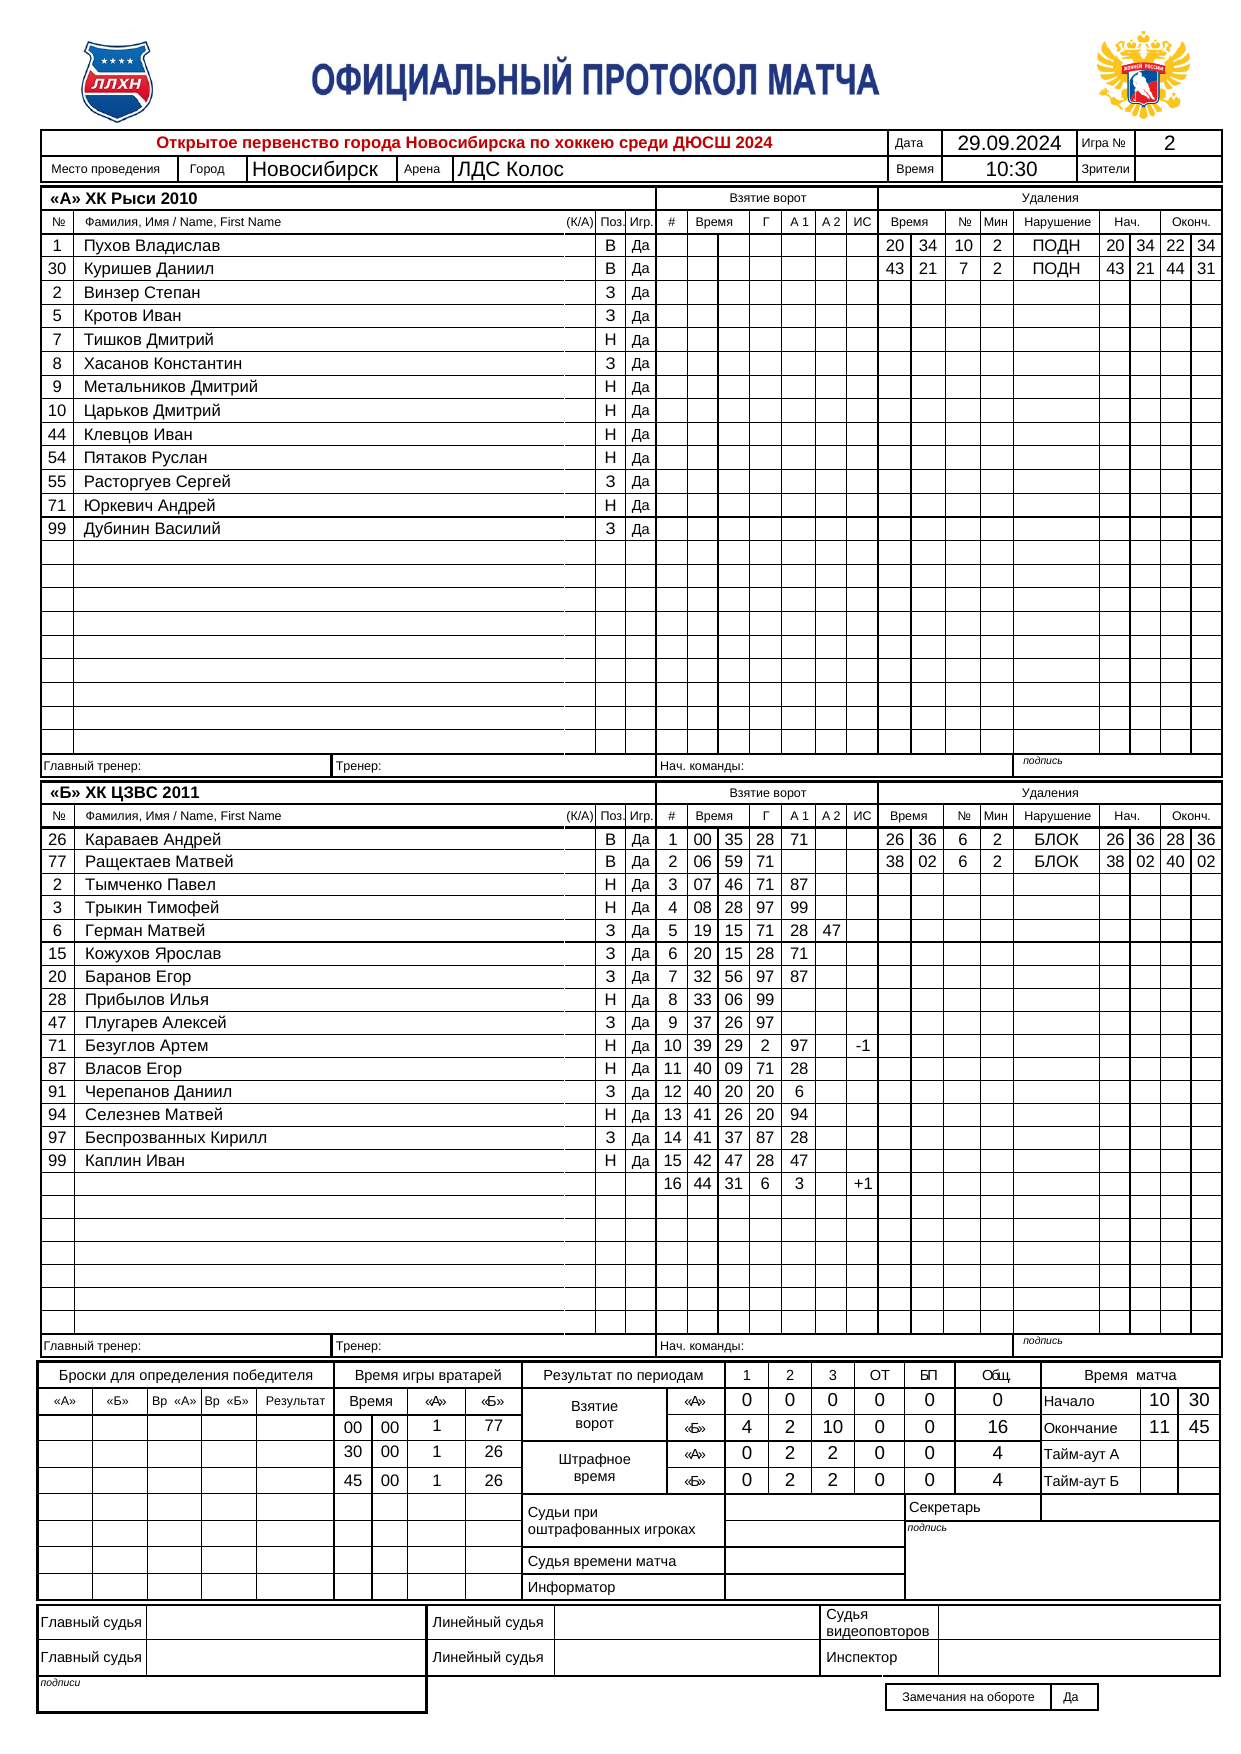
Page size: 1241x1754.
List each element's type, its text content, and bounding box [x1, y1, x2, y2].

table_cell [565, 989, 595, 1011]
table_cell [1161, 989, 1190, 1011]
table_cell [816, 659, 846, 682]
table_cell Да [626, 328, 655, 351]
table_cell [202, 1547, 256, 1573]
table_cell [1131, 1150, 1160, 1172]
table_cell [981, 446, 1013, 469]
table_cell [912, 1311, 943, 1333]
table_cell [1014, 896, 1099, 918]
table_cell Штрафное время [523, 1442, 666, 1493]
table_cell Информатор [523, 1575, 724, 1599]
table_cell [750, 683, 781, 706]
table_cell [596, 1196, 625, 1218]
table_cell [750, 352, 781, 374]
table_cell [688, 1242, 717, 1264]
table_cell [688, 659, 717, 682]
table_cell [565, 1127, 595, 1149]
table_cell 44 [42, 423, 73, 445]
table_cell [148, 1521, 201, 1546]
table_cell Дубинин Василий [74, 518, 564, 540]
table_cell 77 [466, 1416, 521, 1440]
table_cell [147, 1640, 425, 1675]
table_cell 99 [42, 518, 73, 540]
table_cell [981, 683, 1013, 706]
table_cell [750, 1219, 781, 1241]
table_cell [565, 1081, 595, 1103]
table_cell [981, 328, 1013, 351]
table_cell [626, 565, 655, 587]
table_cell [1161, 1265, 1190, 1287]
table_cell [565, 446, 595, 469]
table_cell Да [626, 966, 655, 987]
table_cell [981, 707, 1013, 729]
table_cell 15 [657, 1150, 687, 1172]
table_cell [148, 1547, 201, 1573]
table_cell [719, 588, 749, 611]
table_cell Пятаков Руслан [74, 446, 564, 469]
table_cell [816, 588, 846, 611]
table_cell [408, 1574, 465, 1599]
table_cell [750, 588, 781, 611]
table_cell [373, 1574, 407, 1599]
table_cell [816, 1219, 846, 1241]
table_cell [1131, 1058, 1160, 1079]
table_cell [1161, 494, 1190, 516]
table_cell [373, 1521, 407, 1546]
table_cell [1192, 1173, 1221, 1195]
table_cell [1192, 305, 1221, 327]
table_cell 1 [408, 1441, 465, 1467]
table_cell [74, 707, 564, 729]
table_cell 28 [42, 989, 74, 1011]
table_cell [1014, 943, 1099, 964]
table_cell Время [889, 157, 941, 181]
table_cell Мин [981, 805, 1013, 826]
table_cell [74, 588, 564, 611]
table_cell [1014, 376, 1099, 398]
table_cell [257, 1521, 333, 1546]
table_cell [657, 707, 687, 729]
table_cell Н [596, 1150, 625, 1172]
table_cell [912, 565, 945, 587]
table_cell [565, 565, 595, 587]
table_cell Трыкин Тимофей [75, 896, 564, 918]
table_cell [816, 235, 846, 256]
table_cell [1161, 281, 1190, 303]
table_cell [688, 1265, 717, 1287]
table_cell 09 [719, 1058, 749, 1079]
table_cell [879, 423, 910, 445]
table_cell [42, 1311, 74, 1333]
table_cell Нарушение [1014, 805, 1099, 826]
table_cell [750, 423, 781, 445]
table_cell [1100, 636, 1129, 658]
table_header Время игры вратарей [335, 1363, 521, 1387]
table_cell [847, 446, 877, 469]
table_cell Беспрозванных Кирилл [75, 1127, 564, 1149]
table_cell 00 [373, 1468, 407, 1493]
table_cell Поз. [596, 211, 625, 233]
table_cell [688, 376, 717, 398]
table_cell [1192, 541, 1221, 564]
table_cell [912, 446, 945, 469]
table_cell [847, 588, 877, 611]
table_cell [39, 1468, 92, 1493]
table_cell [1161, 1127, 1190, 1149]
table_cell [912, 896, 943, 918]
table_cell [879, 588, 910, 611]
table_cell [847, 636, 877, 658]
table_cell 54 [42, 446, 73, 469]
table_cell [944, 1081, 980, 1103]
table_cell З [596, 1081, 625, 1103]
table_cell [847, 1150, 877, 1172]
table_cell [42, 730, 73, 753]
table_cell [1161, 896, 1190, 918]
table_cell [782, 328, 815, 351]
table_cell 7 [42, 328, 73, 351]
table_cell [1192, 1058, 1221, 1079]
table_cell [1161, 1035, 1190, 1057]
table_cell [565, 494, 595, 516]
table_cell [657, 257, 687, 280]
table_cell Да [626, 1104, 655, 1126]
table_cell [42, 1265, 74, 1287]
table_cell Клевцов Иван [74, 423, 564, 445]
table_cell [657, 281, 687, 303]
table_cell [750, 376, 781, 398]
table_cell [39, 1441, 92, 1467]
table_cell [946, 588, 980, 611]
table_cell Да [626, 257, 655, 280]
table_cell (К/А) [565, 805, 595, 826]
table_cell [565, 612, 595, 634]
table_cell [688, 257, 717, 280]
table_cell [981, 1196, 1013, 1218]
table_cell [1192, 896, 1221, 918]
table_cell [1014, 966, 1099, 987]
table_cell Царьков Дмитрий [74, 399, 564, 422]
table_cell [257, 1574, 333, 1599]
table_cell [657, 328, 687, 351]
table_cell [373, 1547, 407, 1573]
table_cell 21 [1131, 257, 1160, 280]
table_cell 08 [688, 896, 717, 918]
table_cell [1131, 1196, 1160, 1218]
table_cell [847, 1127, 877, 1149]
table_cell БЛОК [1014, 850, 1099, 872]
table_cell 20 [750, 1081, 781, 1103]
table_cell Да [626, 518, 655, 540]
table_cell [879, 328, 910, 351]
table_cell [816, 518, 846, 540]
table_cell [750, 541, 781, 564]
table_cell [626, 1196, 655, 1218]
table_cell Вр «А» [148, 1389, 201, 1413]
table_cell [981, 896, 1013, 918]
table_cell Да [626, 1012, 655, 1033]
table_cell [74, 730, 564, 753]
table_cell Судьи при оштрафованных игроках [523, 1495, 724, 1546]
table_cell [939, 1606, 1219, 1639]
table_cell В [596, 850, 625, 872]
table_cell [657, 730, 687, 753]
table_cell [42, 1242, 74, 1264]
table_cell [879, 1311, 910, 1333]
table_cell 41 [688, 1127, 717, 1149]
table_cell [816, 494, 846, 516]
table_cell [657, 399, 687, 422]
table_cell Н [596, 896, 625, 918]
table_cell [1131, 943, 1160, 964]
table_cell [1192, 659, 1221, 682]
table_cell [981, 966, 1013, 987]
table_cell [912, 588, 945, 611]
table_cell [847, 1288, 877, 1310]
table_cell [1014, 588, 1099, 611]
table_cell [912, 612, 945, 634]
table_cell [1014, 470, 1099, 493]
table_cell 26 [1100, 829, 1129, 849]
table_cell 15 [719, 943, 749, 964]
table_cell [944, 1127, 980, 1149]
table_cell [1100, 920, 1129, 941]
table_cell [981, 943, 1013, 964]
table_cell [879, 1265, 910, 1287]
table_cell [1014, 659, 1099, 682]
table_cell Н [596, 446, 625, 469]
table_cell Кротов Иван [74, 305, 564, 327]
table_cell [1014, 1265, 1099, 1287]
table_cell Безуглов Артем [75, 1035, 564, 1057]
table_cell 36 [1131, 829, 1160, 849]
table_cell [912, 1219, 943, 1241]
table_cell подпись [1014, 1335, 1221, 1356]
table_cell 22 [1161, 235, 1190, 256]
table_cell [1192, 588, 1221, 611]
table_cell [912, 1288, 943, 1310]
table_cell [147, 1606, 425, 1639]
table_cell Нач. [1100, 805, 1160, 826]
table_cell [565, 281, 595, 303]
table_cell 8 [42, 352, 73, 374]
table_cell [750, 518, 781, 540]
table_cell [719, 235, 749, 256]
table_cell [782, 636, 815, 658]
table_cell [719, 376, 749, 398]
table_cell 16 [657, 1173, 687, 1195]
table_cell [719, 730, 749, 753]
table_cell [148, 1441, 201, 1467]
table_cell 0 [905, 1415, 954, 1440]
table_cell [1192, 707, 1221, 729]
table_cell [1192, 1081, 1221, 1103]
table_cell Н [596, 399, 625, 422]
table_cell [946, 565, 980, 587]
table_cell [816, 943, 846, 964]
table_cell 44 [688, 1173, 717, 1195]
table_cell [847, 707, 877, 729]
table_cell [912, 1058, 943, 1079]
table_cell [879, 1035, 910, 1057]
table_cell [782, 659, 815, 682]
table_cell [944, 1265, 980, 1287]
table_cell [816, 1242, 846, 1264]
table_cell [688, 707, 717, 729]
table_cell [148, 1416, 201, 1440]
table_cell [1192, 1196, 1221, 1218]
table_cell 94 [782, 1104, 815, 1126]
table_header Удаления [879, 783, 1221, 803]
table_cell [750, 446, 781, 469]
table_cell [596, 1219, 625, 1241]
table_cell 30 [1179, 1389, 1219, 1413]
table_cell [912, 920, 943, 941]
table_cell [879, 943, 910, 964]
table_cell [1100, 446, 1129, 469]
table_cell [944, 1150, 980, 1172]
table_cell [912, 874, 943, 895]
table_cell Н [596, 1035, 625, 1057]
table_cell [816, 446, 846, 469]
table_cell [912, 328, 945, 351]
table_cell А 1 [782, 211, 815, 233]
table_cell З [596, 352, 625, 374]
table_cell [555, 1606, 819, 1639]
table_cell 97 [42, 1127, 74, 1149]
table_cell 11 [657, 1058, 687, 1079]
table_cell [1100, 352, 1129, 374]
table_cell [782, 423, 815, 445]
table_cell ПОДН [1014, 257, 1099, 280]
table_cell [626, 683, 655, 706]
table_cell Власов Егор [75, 1058, 564, 1079]
table_cell [42, 636, 73, 658]
table_cell 06 [719, 989, 749, 1011]
table_cell [565, 1196, 595, 1218]
table_cell 14 [657, 1127, 687, 1149]
table_cell [657, 636, 687, 658]
table_cell 44 [1161, 257, 1190, 280]
table_cell В [596, 829, 625, 849]
table_cell [688, 1311, 717, 1333]
table_cell Начало [1042, 1389, 1140, 1413]
table_cell [42, 612, 73, 634]
table_cell [1141, 1441, 1177, 1467]
table_cell [944, 920, 980, 941]
table_cell [1192, 1311, 1221, 1333]
table_cell [1131, 1265, 1160, 1287]
table_cell 71 [750, 920, 781, 941]
table_cell [408, 1547, 465, 1573]
table_cell [912, 494, 945, 516]
table_cell 28 [750, 829, 781, 849]
table_cell [1014, 1173, 1099, 1195]
table_cell 39 [688, 1035, 717, 1057]
table_cell [816, 1265, 846, 1287]
table_cell [688, 494, 717, 516]
table_cell [944, 1058, 980, 1079]
table_cell [1014, 1058, 1099, 1079]
table_cell 34 [1192, 235, 1221, 256]
table_cell 3 [657, 874, 687, 895]
table_cell [657, 518, 687, 540]
table_cell [847, 612, 877, 634]
table_cell [1192, 1242, 1221, 1264]
table_cell [816, 257, 846, 280]
table_cell [565, 1265, 595, 1287]
table_cell [1192, 470, 1221, 493]
table_cell 71 [750, 874, 781, 895]
table_cell Да [626, 989, 655, 1011]
table_cell [565, 730, 595, 753]
table_cell З [596, 920, 625, 941]
table_cell [657, 1311, 687, 1333]
table_cell [93, 1468, 147, 1493]
table_cell [1014, 541, 1099, 564]
table_cell Судья видеоповторов [821, 1606, 938, 1639]
table_cell З [596, 470, 625, 493]
table_cell Да [626, 850, 655, 872]
table_cell [912, 352, 945, 374]
table_cell [816, 541, 846, 564]
table_cell [1014, 1035, 1099, 1057]
table_cell [657, 612, 687, 634]
table_cell [74, 612, 564, 634]
table_cell [74, 636, 564, 658]
table_cell [912, 1150, 943, 1172]
table_cell Да [626, 352, 655, 374]
table_cell [626, 1288, 655, 1310]
table_cell [782, 1012, 815, 1033]
table_cell [1014, 989, 1099, 1011]
table_cell [1161, 446, 1190, 469]
table_cell [565, 1150, 595, 1172]
table_cell [816, 1196, 846, 1218]
table_cell [1192, 518, 1221, 540]
table_cell [1161, 376, 1190, 398]
table_cell [657, 1196, 687, 1218]
table_cell Тайм-аут Б [1042, 1468, 1140, 1493]
table_cell [1192, 565, 1221, 587]
table_cell [1161, 730, 1190, 753]
table_cell [1179, 1441, 1219, 1467]
table_cell Хасанов Константин [74, 352, 564, 374]
table_cell [335, 1494, 371, 1520]
table_cell [1131, 588, 1160, 611]
table_cell Н [596, 989, 625, 1011]
table_cell [93, 1494, 147, 1520]
table_cell 11 [1141, 1415, 1177, 1440]
table_cell -1 [847, 1035, 877, 1057]
table_cell [944, 1219, 980, 1241]
table_cell [657, 305, 687, 327]
table_cell Н [596, 1104, 625, 1126]
table_cell [1136, 157, 1221, 181]
table_cell [1161, 1012, 1190, 1033]
table_cell [1100, 1081, 1129, 1103]
table_cell [1131, 874, 1160, 895]
table_cell [981, 281, 1013, 303]
table_cell [42, 707, 73, 729]
table_cell [981, 518, 1013, 540]
table_cell [944, 943, 980, 964]
table_cell [1161, 328, 1190, 351]
table_cell [565, 1012, 595, 1033]
table_cell [1014, 1081, 1099, 1103]
table_cell [1100, 1127, 1129, 1149]
table_cell [335, 1521, 371, 1546]
table_cell 6 [657, 943, 687, 964]
table_cell [719, 257, 749, 280]
table_cell Результат [257, 1389, 333, 1413]
table_cell 35 [719, 829, 749, 849]
table_cell [719, 446, 749, 469]
table_cell [946, 612, 980, 634]
table_cell [981, 1012, 1013, 1033]
table_cell [1100, 423, 1129, 445]
table_cell Да [626, 235, 655, 256]
table_cell 31 [719, 1173, 749, 1195]
table_cell 20 [1100, 235, 1129, 256]
table_cell [42, 1173, 74, 1195]
table_cell [565, 850, 595, 872]
table_cell Тишков Дмитрий [74, 328, 564, 351]
table_cell [946, 376, 980, 398]
table_cell [42, 565, 73, 587]
table_cell [782, 1311, 815, 1333]
table_cell [1014, 920, 1099, 941]
table_cell ЛДС Колос [454, 157, 887, 181]
table_cell (К/А) [565, 211, 595, 233]
table_cell [1161, 518, 1190, 540]
table_cell [879, 470, 910, 493]
table_cell [883, 1677, 1220, 1681]
table_cell подпись [906, 1522, 1219, 1599]
table_cell [750, 470, 781, 493]
table_cell [750, 257, 781, 280]
table_cell 10 [42, 399, 73, 422]
table_cell 7 [657, 966, 687, 987]
table_cell [847, 966, 877, 987]
table_cell «А» [668, 1389, 724, 1413]
table_cell [719, 352, 749, 374]
table_cell [912, 423, 945, 445]
table_cell [750, 730, 781, 753]
table_cell [688, 683, 717, 706]
table_cell [946, 305, 980, 327]
table_cell [782, 470, 815, 493]
table_cell 0 [726, 1442, 768, 1467]
table_cell [1100, 494, 1129, 516]
table_cell [202, 1441, 256, 1467]
table_cell [1100, 399, 1129, 422]
table_cell 26 [719, 1012, 749, 1033]
table_cell [1014, 1196, 1099, 1218]
table_cell 07 [688, 874, 717, 895]
table_cell Линейный судья [428, 1640, 554, 1675]
table_cell 15 [719, 920, 749, 941]
table_cell [1192, 281, 1221, 303]
table_cell 3 [782, 1173, 815, 1195]
table_cell [1192, 683, 1221, 706]
table_header «Б» ХК ЦЗВС 2011 [42, 783, 655, 803]
table_cell 97 [750, 966, 781, 987]
table_cell № [944, 805, 980, 826]
table_cell [879, 1173, 910, 1195]
table_cell [879, 1058, 910, 1079]
table_cell 30 [335, 1441, 371, 1467]
table_cell 06 [688, 850, 717, 872]
table_cell 0 [956, 1389, 1040, 1413]
table_cell [847, 920, 877, 941]
table_cell [719, 328, 749, 351]
table_cell [946, 707, 980, 729]
table_cell 0 [726, 1468, 768, 1493]
table_cell [719, 470, 749, 493]
table_cell [981, 1288, 1013, 1310]
table_cell 10 [1141, 1389, 1177, 1413]
table_cell Нач. [1100, 211, 1160, 233]
table_cell 02 [1131, 850, 1160, 872]
table_cell [1100, 281, 1129, 303]
table_cell [74, 683, 564, 706]
table_cell 00 [373, 1441, 407, 1467]
table_cell [782, 281, 815, 303]
table_cell [1014, 352, 1099, 374]
table_cell [565, 470, 595, 493]
table_cell [1131, 446, 1160, 469]
table_cell [1161, 874, 1190, 895]
table_cell [726, 1521, 904, 1546]
table_cell 0 [905, 1468, 954, 1493]
table_cell [688, 730, 717, 753]
table_cell 46 [719, 874, 749, 895]
table_cell [657, 494, 687, 516]
table_header Игра № [1078, 131, 1134, 155]
table_cell Н [596, 1058, 625, 1079]
table_cell [1131, 966, 1160, 987]
table_cell [847, 730, 877, 753]
table_cell [257, 1441, 333, 1467]
table_cell [565, 1311, 595, 1333]
table_cell [626, 588, 655, 611]
table_cell 16 [956, 1415, 1040, 1440]
table_cell [946, 470, 980, 493]
table_cell [944, 1242, 980, 1264]
table_cell [981, 1035, 1013, 1057]
table_cell [1100, 874, 1129, 895]
table_cell 26 [719, 1104, 749, 1126]
table_cell Караваев Андрей [75, 829, 564, 849]
table_cell [912, 707, 945, 729]
table_cell [657, 1288, 687, 1310]
table_cell 02 [912, 850, 943, 872]
table_cell [1100, 1242, 1129, 1264]
table_cell [847, 281, 877, 303]
table_cell [74, 659, 564, 682]
table_cell «А» [668, 1442, 724, 1467]
table_cell А 2 [816, 211, 846, 233]
table_cell [946, 494, 980, 516]
table_cell [782, 1265, 815, 1287]
table_cell # [657, 211, 687, 233]
table_cell Фамилия, Имя / Name, First Name [74, 211, 565, 233]
table_cell [879, 612, 910, 634]
table_cell [626, 730, 655, 753]
table_cell [688, 636, 717, 658]
table_cell [1161, 1081, 1190, 1103]
table_cell [257, 1494, 333, 1520]
table_cell [1161, 943, 1190, 964]
table_cell [555, 1640, 819, 1675]
table_cell [1161, 470, 1190, 493]
table_cell [1100, 707, 1129, 729]
table_cell [946, 541, 980, 564]
table_cell [1014, 565, 1099, 587]
table_cell [879, 896, 910, 918]
table_cell 45 [1179, 1415, 1219, 1440]
table_cell [148, 1494, 201, 1520]
table_cell [1192, 328, 1221, 351]
table_cell «Б» [93, 1389, 147, 1413]
table_cell [879, 683, 910, 706]
table_cell [93, 1574, 147, 1599]
table_cell [565, 518, 595, 540]
table_cell 2 [981, 235, 1013, 256]
table_cell 10 [946, 235, 980, 256]
table_cell [946, 659, 980, 682]
table_cell [565, 1173, 595, 1195]
table_cell [1192, 1219, 1221, 1241]
table_cell [202, 1494, 256, 1520]
table_cell [782, 518, 815, 540]
table_cell 71 [750, 850, 781, 872]
table_cell [944, 989, 980, 1011]
table_cell [1100, 1173, 1129, 1195]
table_cell [202, 1468, 256, 1493]
table_cell [565, 305, 595, 327]
table_cell [565, 683, 595, 706]
table_cell [1131, 989, 1160, 1011]
table_cell Поз. [596, 805, 625, 826]
table_header 1 [726, 1363, 768, 1387]
table_header Взятие ворот [657, 188, 877, 209]
table_cell [981, 1219, 1013, 1241]
table_cell 00 [335, 1416, 371, 1440]
table_cell Взятие ворот [523, 1389, 666, 1440]
table_cell Да [626, 920, 655, 941]
table_cell [782, 565, 815, 587]
table_cell Куришев Даниил [74, 257, 564, 280]
table_cell [719, 494, 749, 516]
table_cell [1014, 612, 1099, 634]
table_cell Расторгуев Сергей [74, 470, 564, 493]
table_cell Каплин Иван [75, 1150, 564, 1172]
table_cell «А» [39, 1389, 92, 1413]
table_cell [1192, 352, 1221, 374]
table_cell 28 [750, 943, 781, 964]
table_cell [719, 565, 749, 587]
table_cell [408, 1494, 465, 1520]
table_cell [981, 494, 1013, 516]
table_cell [1100, 943, 1129, 964]
table_cell [688, 541, 717, 564]
table_cell [981, 612, 1013, 634]
table_cell [847, 235, 877, 256]
table_cell 38 [879, 850, 910, 872]
table_cell Нарушение [1014, 211, 1099, 233]
table_cell [626, 1311, 655, 1333]
table_cell [782, 1288, 815, 1310]
table_cell [912, 1012, 943, 1033]
table_cell [847, 1058, 877, 1079]
table_cell [1014, 683, 1099, 706]
table_cell 26 [879, 829, 910, 849]
table_cell [944, 966, 980, 987]
table_cell [335, 1574, 371, 1599]
table_cell 47 [782, 1150, 815, 1172]
table_cell [912, 1265, 943, 1287]
table_header Общ. [956, 1363, 1040, 1387]
table_cell 6 [944, 850, 980, 872]
table_cell [750, 1311, 781, 1333]
table_cell [688, 352, 717, 374]
table_cell [1100, 328, 1129, 351]
table_cell [847, 328, 877, 351]
table_cell [596, 1288, 625, 1310]
table_cell [657, 352, 687, 374]
table_cell [565, 423, 595, 445]
table_header Открытое первенство города Новосибирска по хоккею среди ДЮСШ 2024 [42, 131, 887, 155]
table_cell [1161, 683, 1190, 706]
table_cell 1 [408, 1416, 465, 1440]
table_cell [847, 989, 877, 1011]
table_cell [626, 612, 655, 634]
table_cell Да [626, 423, 655, 445]
table_cell [1131, 1242, 1160, 1264]
table_cell 0 [855, 1442, 904, 1467]
table_cell Да [626, 281, 655, 303]
table_cell 00 [688, 829, 717, 849]
table_cell [202, 1574, 256, 1599]
table_cell [596, 659, 625, 682]
table_cell Ращектаев Матвей [75, 850, 564, 872]
table_cell [75, 1311, 564, 1333]
table_cell [335, 1547, 371, 1573]
table_cell [981, 470, 1013, 493]
table_cell 36 [1192, 829, 1221, 849]
table_header Дата [889, 131, 941, 155]
table_cell [879, 1150, 910, 1172]
table_cell [202, 1521, 256, 1546]
table_cell [626, 659, 655, 682]
table_cell [912, 730, 945, 753]
table_cell [42, 659, 73, 682]
table_cell [912, 376, 945, 398]
table_cell [879, 352, 910, 374]
table_cell [565, 588, 595, 611]
table_cell 0 [769, 1389, 811, 1413]
table_cell [816, 636, 846, 658]
table_cell [596, 565, 625, 587]
table_cell 71 [42, 1035, 74, 1057]
table_cell [879, 376, 910, 398]
table_cell Да [626, 943, 655, 964]
table_cell А 2 [816, 805, 846, 826]
table_cell [75, 1242, 564, 1264]
table_cell Главный тренер: [42, 1335, 330, 1356]
table_cell Г [750, 805, 781, 826]
table_cell [1100, 1265, 1129, 1287]
table_cell Вр «Б» [202, 1389, 256, 1413]
table_cell [847, 874, 877, 895]
table_cell [1131, 1035, 1160, 1057]
table_header Броски для определения победителя [39, 1363, 333, 1387]
table_cell [42, 1288, 74, 1310]
table_cell [719, 1242, 749, 1264]
table_cell [1100, 541, 1129, 564]
table_header Удаления [879, 188, 1221, 209]
table_cell 40 [688, 1058, 717, 1079]
table_cell [688, 1288, 717, 1310]
table_cell [688, 423, 717, 445]
table_cell [565, 328, 595, 351]
table_cell [688, 565, 717, 587]
table_cell [719, 707, 749, 729]
table_cell Да [626, 494, 655, 516]
table_cell [1014, 494, 1099, 516]
table_cell [657, 1242, 687, 1264]
table_cell [750, 565, 781, 587]
table_cell [1192, 920, 1221, 941]
table_cell Да [626, 399, 655, 422]
table_cell [1100, 612, 1129, 634]
table_cell # [657, 805, 687, 826]
table_cell Кожухов Ярослав [75, 943, 564, 964]
table_cell [1100, 518, 1129, 540]
table_cell ПОДН [1014, 235, 1099, 256]
table_cell подписи [39, 1677, 425, 1711]
table_cell Да [626, 305, 655, 327]
table_cell [912, 943, 943, 964]
table_cell [946, 352, 980, 374]
table_cell [944, 1173, 980, 1195]
table_cell 40 [1161, 850, 1190, 872]
table_cell [596, 1242, 625, 1264]
table_cell [847, 423, 877, 445]
table_cell [782, 989, 815, 1011]
table_cell 26 [42, 829, 74, 849]
table_header 3 [812, 1363, 854, 1387]
table_cell [719, 541, 749, 564]
table_cell [750, 659, 781, 682]
table_cell [565, 1288, 595, 1310]
table_cell [847, 305, 877, 327]
table_cell 8 [657, 989, 687, 1011]
table_cell З [596, 305, 625, 327]
table_cell [912, 1196, 943, 1218]
table_cell 55 [42, 470, 73, 493]
table_cell [1131, 612, 1160, 634]
table_cell [879, 518, 910, 540]
table_cell [879, 920, 910, 941]
table_cell [946, 446, 980, 469]
table_cell Селезнев Матвей [75, 1104, 564, 1126]
table_cell «А» [408, 1389, 465, 1413]
table_cell 36 [912, 829, 943, 849]
table_cell [39, 1521, 92, 1546]
table_cell [688, 588, 717, 611]
table_cell 47 [816, 920, 846, 941]
table_cell [1192, 423, 1221, 445]
table_cell [1131, 328, 1160, 351]
table_cell [93, 1547, 147, 1573]
table_cell [1161, 1150, 1190, 1172]
table_cell [626, 707, 655, 729]
table_cell [1131, 659, 1160, 682]
table_cell Окончание [1042, 1415, 1140, 1440]
table_cell Город [179, 157, 246, 181]
table_cell [879, 636, 910, 658]
table_cell [1161, 1104, 1190, 1126]
table_cell [782, 707, 815, 729]
table_cell [816, 1012, 846, 1033]
table_cell [782, 588, 815, 611]
table_cell [750, 494, 781, 516]
table_cell [1131, 470, 1160, 493]
table_cell Н [596, 423, 625, 445]
table_cell [782, 612, 815, 634]
table_cell [879, 989, 910, 1011]
table_cell [1131, 305, 1160, 327]
table_cell [1161, 1242, 1190, 1264]
table_cell [719, 659, 749, 682]
table_cell [726, 1575, 904, 1599]
table_cell [1131, 352, 1160, 374]
table_cell [75, 1196, 564, 1218]
table_cell Н [596, 328, 625, 351]
table_cell [981, 920, 1013, 941]
table_cell 32 [688, 966, 717, 987]
table_cell [466, 1547, 521, 1573]
table_cell [981, 541, 1013, 564]
table_cell [847, 683, 877, 706]
table_cell [981, 1104, 1013, 1126]
table_cell [782, 305, 815, 327]
table_cell [782, 494, 815, 516]
table_cell [879, 1081, 910, 1103]
table_cell [782, 446, 815, 469]
table_cell [912, 1035, 943, 1057]
table_cell [912, 1127, 943, 1149]
table_cell [981, 989, 1013, 1011]
table_cell [1014, 1311, 1099, 1333]
table_cell [1192, 636, 1221, 658]
table_cell [657, 423, 687, 445]
table_cell [657, 470, 687, 493]
table_cell [816, 305, 846, 327]
table_cell [782, 850, 815, 872]
table_cell [912, 399, 945, 422]
table_cell З [596, 281, 625, 303]
table_cell [946, 281, 980, 303]
table_cell [1192, 1012, 1221, 1033]
table_cell [719, 612, 749, 634]
table_cell [719, 1288, 749, 1310]
table_cell [657, 1219, 687, 1241]
table_cell [1014, 1012, 1099, 1033]
table_cell [912, 966, 943, 987]
table_header ОТ [855, 1363, 904, 1387]
table_cell [1192, 494, 1221, 516]
table_cell [912, 659, 945, 682]
table_cell [565, 966, 595, 987]
table_cell 28 [782, 1058, 815, 1079]
table_cell 1 [657, 829, 687, 849]
table_cell 20 [688, 943, 717, 964]
table_cell Да [626, 1150, 655, 1172]
table_cell [981, 1150, 1013, 1172]
table_cell 3 [42, 896, 74, 918]
table_cell Тайм-аут А [1042, 1441, 1140, 1467]
table_cell [688, 281, 717, 303]
table_cell 40 [688, 1081, 717, 1103]
table_cell [688, 1219, 717, 1241]
table_cell [847, 1012, 877, 1033]
table_cell 29 [719, 1035, 749, 1057]
table_cell [1014, 446, 1099, 469]
table_cell [657, 376, 687, 398]
table_header 2 [769, 1363, 811, 1387]
table_cell +1 [847, 1173, 877, 1195]
table_cell 37 [719, 1127, 749, 1149]
table_cell [879, 1288, 910, 1310]
table_cell [1131, 1173, 1160, 1195]
table_cell 6 [944, 829, 980, 849]
table_cell Время [879, 211, 945, 233]
table_cell [816, 730, 846, 753]
table_cell [596, 1311, 625, 1333]
table_cell [1192, 1288, 1221, 1310]
table_cell [1100, 730, 1129, 753]
table_cell Тренер: [333, 755, 655, 776]
table_cell Да [626, 376, 655, 398]
table_cell 6 [750, 1173, 781, 1195]
table_cell [944, 896, 980, 918]
table_cell «Б» [668, 1468, 724, 1493]
table_cell Да [626, 829, 655, 849]
table_cell [944, 1035, 980, 1057]
table_cell [1014, 423, 1099, 445]
table_cell [981, 565, 1013, 587]
table_cell [596, 612, 625, 634]
table_cell [944, 1012, 980, 1033]
table_cell 99 [750, 989, 781, 1011]
table_cell [879, 1127, 910, 1149]
table_cell [1192, 1035, 1221, 1057]
table_cell [879, 494, 910, 516]
table_cell [816, 1288, 846, 1310]
table_cell [565, 1104, 595, 1126]
table_cell 43 [879, 257, 910, 280]
table_cell [847, 376, 877, 398]
table_cell [1161, 1196, 1190, 1218]
table_cell [1131, 281, 1160, 303]
table_cell [657, 565, 687, 587]
table_cell [1014, 636, 1099, 658]
table_cell [1161, 565, 1190, 587]
table_cell [816, 1081, 846, 1103]
table_cell 2 [42, 281, 73, 303]
table_cell Да [626, 1035, 655, 1057]
table_cell 26 [466, 1468, 521, 1493]
table_cell Время [688, 805, 749, 826]
table_cell [782, 352, 815, 374]
table_cell [1192, 399, 1221, 422]
table_cell Г [750, 211, 781, 233]
table_cell 2 [812, 1468, 854, 1493]
table_cell [657, 235, 687, 256]
table_cell [1014, 399, 1099, 422]
table_cell [847, 470, 877, 493]
table_cell 97 [782, 1035, 815, 1057]
table_cell [981, 1058, 1013, 1079]
table_header Результат по периодам [523, 1363, 724, 1387]
table_cell 38 [1100, 850, 1129, 872]
table_cell [565, 1035, 595, 1057]
table_cell [466, 1574, 521, 1599]
table_cell 0 [855, 1389, 904, 1413]
table_cell Да [626, 470, 655, 493]
table_cell [1161, 305, 1190, 327]
table_cell [981, 399, 1013, 422]
table_cell [39, 1416, 92, 1440]
table_cell Игр. [626, 211, 655, 233]
table_cell [847, 1242, 877, 1264]
table_cell 10 [812, 1415, 854, 1440]
table_cell [847, 1104, 877, 1126]
table_cell [912, 305, 945, 327]
table_cell 21 [912, 257, 945, 280]
table_cell [1131, 423, 1160, 445]
table_cell [847, 494, 877, 516]
table_header Да [1052, 1685, 1097, 1709]
table_cell А 1 [782, 805, 815, 826]
table_cell [1131, 1288, 1160, 1310]
table_cell [1014, 1219, 1099, 1241]
table_cell [879, 1219, 910, 1241]
table_cell [726, 1548, 904, 1573]
table_cell [847, 1311, 877, 1333]
table_cell [879, 446, 910, 469]
table_cell 33 [688, 989, 717, 1011]
table_cell 2 [769, 1468, 811, 1493]
table_cell [981, 1127, 1013, 1149]
table_cell [847, 1219, 877, 1241]
table_cell [946, 683, 980, 706]
table_cell [1192, 1104, 1221, 1126]
table_cell [93, 1441, 147, 1467]
table_cell 2 [750, 1035, 781, 1057]
table_cell подпись [1014, 755, 1221, 776]
table_cell [373, 1494, 407, 1520]
table_cell [816, 565, 846, 587]
table_cell [816, 989, 846, 1011]
table_cell [981, 423, 1013, 445]
table_cell [879, 659, 910, 682]
table_cell 71 [750, 1058, 781, 1079]
table_cell «Б» [668, 1415, 724, 1440]
table_cell Оконч. [1161, 805, 1221, 826]
table_cell 10:30 [943, 157, 1076, 181]
table_cell 2 [981, 829, 1013, 849]
table_cell [1131, 541, 1160, 564]
table_cell [42, 683, 73, 706]
table_cell Время [879, 805, 943, 826]
table_cell 34 [1131, 235, 1160, 256]
table_cell [719, 1196, 749, 1218]
table_cell Линейный судья [428, 1606, 554, 1639]
table_cell [750, 235, 781, 256]
table_cell [750, 399, 781, 422]
table_cell Главный судья [39, 1606, 146, 1639]
table_cell [1131, 1012, 1160, 1033]
table_cell [879, 1104, 910, 1126]
table_cell [719, 305, 749, 327]
table_cell [1131, 518, 1160, 540]
table_cell [750, 1288, 781, 1310]
table_cell 2 [981, 850, 1013, 872]
table_cell 2 [42, 874, 74, 895]
table_cell [565, 235, 595, 256]
table_cell [1014, 1127, 1099, 1149]
table_cell [750, 1242, 781, 1264]
table_cell 71 [782, 829, 815, 849]
table_cell [1100, 1196, 1129, 1218]
table_cell [1161, 1058, 1190, 1079]
table_cell [1192, 1150, 1221, 1172]
table_cell [847, 565, 877, 587]
table_cell 87 [782, 966, 815, 987]
table_cell [816, 707, 846, 729]
table_cell 41 [688, 1104, 717, 1126]
table_cell 28 [1161, 829, 1190, 849]
table_cell [912, 281, 945, 303]
table_cell [879, 730, 910, 753]
table_cell [565, 541, 595, 564]
table_cell 20 [42, 966, 74, 987]
table_cell № [42, 805, 74, 826]
table_cell [1014, 1288, 1099, 1310]
table_cell Герман Матвей [75, 920, 564, 941]
table_cell [879, 1242, 910, 1264]
table_cell 97 [750, 896, 781, 918]
table_cell 37 [688, 1012, 717, 1033]
table_cell [565, 920, 595, 941]
table_cell [782, 730, 815, 753]
table_cell [1192, 966, 1221, 987]
table_cell [1014, 1150, 1099, 1172]
table_cell 43 [1100, 257, 1129, 280]
table_cell [912, 989, 943, 1011]
table_cell [847, 1081, 877, 1103]
table_cell 1 [42, 235, 73, 256]
table_cell [847, 541, 877, 564]
table_cell Да [626, 1127, 655, 1149]
table_cell [42, 1219, 74, 1241]
table_cell № [42, 211, 73, 233]
table_cell Да [626, 1081, 655, 1103]
table_header Замечания на обороте [887, 1685, 1050, 1709]
table_cell Да [626, 874, 655, 895]
table_cell [782, 257, 815, 280]
table_cell [93, 1416, 147, 1440]
table_cell [596, 541, 625, 564]
table_cell В [596, 235, 625, 256]
table_cell [1192, 730, 1221, 753]
table_cell [1131, 1081, 1160, 1103]
table_cell [816, 1173, 846, 1195]
table_cell [596, 1265, 625, 1287]
table_cell [847, 943, 877, 964]
table_cell [719, 683, 749, 706]
table_cell [257, 1468, 333, 1493]
table_cell Метальников Дмитрий [74, 376, 564, 398]
table_cell [1131, 707, 1160, 729]
table_cell [816, 423, 846, 445]
table_cell [657, 1265, 687, 1287]
table_cell [1100, 683, 1129, 706]
table_cell 45 [335, 1468, 371, 1493]
table_cell [750, 636, 781, 658]
table_cell [596, 1173, 625, 1195]
table_header Взятие ворот [657, 783, 877, 803]
table_cell [565, 1058, 595, 1079]
table_cell [1100, 588, 1129, 611]
table_cell [596, 707, 625, 729]
table_cell [912, 470, 945, 493]
table_cell [946, 730, 980, 753]
table_cell [1131, 1219, 1160, 1241]
table_cell 28 [750, 1150, 781, 1172]
table_cell [1161, 612, 1190, 634]
table_cell [75, 1173, 564, 1195]
table_cell [879, 281, 910, 303]
table_cell [1100, 1104, 1129, 1126]
table_cell 28 [782, 920, 815, 941]
table_cell Мин [981, 211, 1013, 233]
table_cell [1042, 1495, 1219, 1520]
table_cell [816, 328, 846, 351]
table_cell 0 [855, 1468, 904, 1493]
table_cell Нач. команды: [657, 755, 1012, 776]
table_cell [847, 850, 877, 872]
table_cell З [596, 943, 625, 964]
table_cell [981, 1311, 1013, 1333]
table_cell Игр. [626, 805, 655, 826]
table_cell 71 [782, 943, 815, 964]
table_cell [981, 874, 1013, 895]
table_cell 34 [912, 235, 945, 256]
table_cell [75, 1288, 564, 1310]
table_cell Фамилия, Имя / Name, First Name [75, 805, 565, 826]
table_cell 99 [42, 1150, 74, 1172]
table_cell [816, 1150, 846, 1172]
table_cell [688, 328, 717, 351]
table_cell [202, 1416, 256, 1440]
table_cell [39, 1494, 92, 1520]
table_cell [1099, 1682, 1220, 1711]
table_cell [1161, 1288, 1190, 1310]
table_cell 26 [466, 1441, 521, 1467]
table_cell Главный тренер: [42, 755, 330, 776]
table_cell 20 [879, 235, 910, 256]
table_cell [93, 1521, 147, 1546]
table_cell [1161, 1173, 1190, 1195]
table_cell ИС [847, 211, 877, 233]
table_cell [816, 874, 846, 895]
table_cell [981, 352, 1013, 374]
table_cell Оконч. [1161, 211, 1221, 233]
table_cell [782, 235, 815, 256]
table_cell 30 [42, 257, 73, 280]
table_cell [1100, 659, 1129, 682]
table_cell 7 [946, 257, 980, 280]
table_cell 59 [719, 850, 749, 872]
table_cell [1161, 966, 1190, 987]
table_cell Да [626, 1058, 655, 1079]
table_cell 0 [905, 1389, 954, 1413]
table_cell [1192, 1265, 1221, 1287]
table_cell [912, 541, 945, 564]
table_cell [565, 399, 595, 422]
table_cell 47 [719, 1150, 749, 1172]
table_cell [782, 399, 815, 422]
table_cell Секретарь [906, 1495, 1040, 1520]
picture [5, 28, 1197, 129]
table_cell [1100, 1058, 1129, 1079]
table_cell [42, 588, 73, 611]
table_cell Инспектор [821, 1640, 938, 1675]
table_cell [148, 1574, 201, 1599]
table_cell [816, 1104, 846, 1126]
table_cell [816, 1058, 846, 1079]
table_cell [626, 636, 655, 658]
table_cell [944, 1196, 980, 1218]
table_cell 20 [719, 1081, 749, 1103]
table_cell [1014, 305, 1099, 327]
table_cell [1014, 328, 1099, 351]
table_cell [981, 636, 1013, 658]
table_cell [1161, 636, 1190, 658]
table_cell 6 [782, 1081, 815, 1103]
table_cell Винзер Степан [74, 281, 564, 303]
table_cell [879, 399, 910, 422]
table_cell [626, 541, 655, 564]
table_cell [626, 1265, 655, 1287]
table_cell [981, 1242, 1013, 1264]
table_cell [1014, 730, 1099, 753]
table_cell [782, 1196, 815, 1218]
table_cell Тренер: [333, 1335, 655, 1356]
table_cell [816, 470, 846, 493]
table_cell [1192, 1127, 1221, 1149]
table_cell 97 [750, 1012, 781, 1033]
table_cell [1131, 730, 1160, 753]
table_cell [1161, 541, 1190, 564]
table_cell БЛОК [1014, 829, 1099, 849]
table_cell [657, 683, 687, 706]
table_cell [565, 874, 595, 895]
table_cell [466, 1521, 521, 1546]
table_cell [879, 305, 910, 327]
table_cell 4 [956, 1468, 1040, 1493]
table_cell [1161, 352, 1190, 374]
table_cell Зрители [1078, 157, 1134, 181]
table_cell [1131, 896, 1160, 918]
table_cell [596, 636, 625, 658]
table_cell [1100, 305, 1129, 327]
table_cell З [596, 1012, 625, 1033]
table_cell Главный судья [39, 1640, 146, 1675]
table_cell Н [596, 874, 625, 895]
table_cell [1014, 874, 1099, 895]
table_cell 31 [1192, 257, 1221, 280]
table_cell [816, 1127, 846, 1149]
table_cell [1161, 1311, 1190, 1333]
table_cell [816, 683, 846, 706]
table_cell [946, 423, 980, 445]
table_cell 9 [657, 1012, 687, 1033]
table_cell [74, 541, 564, 564]
table_cell 2 [769, 1442, 811, 1467]
table_cell Юркевич Андрей [74, 494, 564, 516]
table_cell Новосибирск [248, 157, 396, 181]
table_cell [1192, 376, 1221, 398]
table_cell [879, 1196, 910, 1218]
table_cell [726, 1495, 904, 1520]
table_cell [912, 1104, 943, 1126]
table_cell [782, 376, 815, 398]
table_cell [1131, 636, 1160, 658]
table_cell [981, 1173, 1013, 1195]
table_cell [626, 1173, 655, 1195]
table_cell [816, 896, 846, 918]
table_cell [719, 281, 749, 303]
table_cell [688, 446, 717, 469]
table_cell [1131, 920, 1160, 941]
table_cell [257, 1547, 333, 1573]
table_cell [1192, 612, 1221, 634]
table_cell 0 [812, 1389, 854, 1413]
table_cell [912, 518, 945, 540]
table_cell [565, 257, 595, 280]
table_header Время матча [1042, 1363, 1219, 1387]
table_cell [944, 1288, 980, 1310]
table_cell [688, 518, 717, 540]
table_cell Нач. команды: [657, 1335, 1012, 1356]
table_cell [565, 896, 595, 918]
table_cell 28 [782, 1127, 815, 1149]
table_cell [847, 1265, 877, 1287]
table_cell [1100, 376, 1129, 398]
table_cell [428, 1677, 882, 1711]
table_cell [719, 1311, 749, 1333]
table_cell Да [626, 896, 655, 918]
table_cell [944, 874, 980, 895]
table_cell 77 [42, 850, 74, 872]
table_cell [565, 1242, 595, 1264]
table_cell [847, 1196, 877, 1218]
table_cell [565, 943, 595, 964]
table_cell [657, 446, 687, 469]
table_cell Время [335, 1389, 407, 1413]
table_cell 4 [657, 896, 687, 918]
table_cell [944, 1311, 980, 1333]
table_cell [1014, 1104, 1099, 1126]
table_cell [816, 281, 846, 303]
table_cell [688, 235, 717, 256]
table_cell [1161, 707, 1190, 729]
table_cell [1131, 683, 1160, 706]
table_cell [946, 328, 980, 351]
table_cell 4 [726, 1415, 768, 1440]
table_cell Черепанов Даниил [75, 1081, 564, 1103]
table_cell 87 [750, 1127, 781, 1149]
table_cell [981, 376, 1013, 398]
table_cell [148, 1468, 201, 1493]
table_cell [782, 541, 815, 564]
table_cell 1 [408, 1468, 465, 1493]
table_cell [74, 565, 564, 587]
table_cell Время [688, 211, 749, 233]
table_cell 2 [812, 1442, 854, 1467]
table_cell 42 [688, 1150, 717, 1172]
table_cell [1161, 1219, 1190, 1241]
table_cell [75, 1219, 564, 1241]
table_cell [816, 1311, 846, 1333]
table_cell [847, 829, 877, 849]
table_cell [912, 636, 945, 658]
table_cell [408, 1521, 465, 1546]
table_cell [1192, 943, 1221, 964]
table_cell 47 [42, 1012, 74, 1033]
table_cell Пухов Владислав [74, 235, 564, 256]
table_cell [1131, 1104, 1160, 1126]
table_cell [565, 829, 595, 849]
table_cell [42, 541, 73, 564]
table_cell 99 [782, 896, 815, 918]
table_cell [750, 1196, 781, 1218]
table_cell [816, 829, 846, 849]
table_cell 0 [905, 1442, 954, 1467]
table_cell [596, 730, 625, 753]
table_cell [565, 1219, 595, 1241]
table_cell [1100, 1288, 1129, 1310]
table_cell 5 [657, 920, 687, 941]
table_cell Баранов Егор [75, 966, 564, 987]
table_cell 13 [657, 1104, 687, 1126]
table_cell 2 [769, 1415, 811, 1440]
table_cell [1131, 399, 1160, 422]
table_cell [879, 874, 910, 895]
table_cell [1131, 376, 1160, 398]
table_cell [1161, 423, 1190, 445]
table_cell [1100, 989, 1129, 1011]
table_cell Да [626, 446, 655, 469]
table_cell [879, 565, 910, 587]
table_cell ИС [847, 805, 877, 826]
table_cell [688, 305, 717, 327]
table_cell [1131, 565, 1160, 587]
table_cell [981, 305, 1013, 327]
table_cell [944, 1104, 980, 1126]
table_cell З [596, 966, 625, 987]
table_cell [1100, 1012, 1129, 1033]
table_header 29.09.2024 [943, 131, 1076, 155]
table_cell 2 [657, 850, 687, 872]
table_cell [782, 1219, 815, 1241]
table_cell Плугарев Алексей [75, 1012, 564, 1033]
table_cell [981, 659, 1013, 682]
table_cell [626, 1242, 655, 1264]
table_cell [946, 636, 980, 658]
table_cell [688, 399, 717, 422]
table_cell [626, 1219, 655, 1241]
table_cell [750, 305, 781, 327]
table_cell [750, 281, 781, 303]
table_cell [1192, 989, 1221, 1011]
table_cell Тымченко Павел [75, 874, 564, 895]
table_cell [657, 541, 687, 564]
table_cell 71 [42, 494, 73, 516]
table_cell [688, 612, 717, 634]
table_cell [39, 1574, 92, 1599]
table_cell [946, 518, 980, 540]
table_cell 6 [42, 920, 74, 941]
table_cell [750, 612, 781, 634]
table_cell [816, 352, 846, 374]
table_cell [847, 518, 877, 540]
table_cell [1179, 1468, 1219, 1493]
table_cell [879, 966, 910, 987]
table_cell [1014, 281, 1099, 303]
table_cell [596, 683, 625, 706]
table_cell [688, 470, 717, 493]
table_cell [719, 1219, 749, 1241]
table_cell [912, 1081, 943, 1103]
table_cell 28 [719, 896, 749, 918]
table_cell «Б » [466, 1389, 521, 1413]
table_cell Прибылов Илья [75, 989, 564, 1011]
table_cell 10 [657, 1035, 687, 1057]
table_cell [750, 707, 781, 729]
table_cell [981, 588, 1013, 611]
table_cell [847, 352, 877, 374]
table_cell [1100, 966, 1129, 987]
table_cell [1100, 896, 1129, 918]
table_cell [912, 1173, 943, 1195]
table_cell [1014, 518, 1099, 540]
table_cell 91 [42, 1081, 74, 1103]
table_cell [847, 896, 877, 918]
table_cell [466, 1494, 521, 1520]
table_cell [75, 1265, 564, 1287]
table_cell [1014, 1242, 1099, 1264]
table_cell [782, 1242, 815, 1264]
table_cell Арена [398, 157, 452, 181]
table_cell 94 [42, 1104, 74, 1126]
table_header «А» ХК Рыси 2010 [42, 188, 655, 209]
table_cell 56 [719, 966, 749, 987]
table_cell [719, 636, 749, 658]
table_cell [596, 588, 625, 611]
table_cell [847, 257, 877, 280]
table_cell [565, 636, 595, 658]
table_cell [1161, 399, 1190, 422]
table_cell 9 [42, 376, 73, 398]
table_cell [1161, 588, 1190, 611]
table_cell [1100, 565, 1129, 587]
table_cell [1100, 1150, 1129, 1172]
table_cell 5 [42, 305, 73, 327]
table_cell Место проведения [42, 157, 177, 181]
table_cell [879, 1012, 910, 1033]
table_cell [981, 730, 1013, 753]
table_cell 0 [726, 1389, 768, 1413]
table_cell 2 [981, 257, 1013, 280]
table_cell [565, 352, 595, 374]
table_cell [1131, 1311, 1160, 1333]
table_cell Н [596, 376, 625, 398]
table_header 2 [1136, 131, 1221, 155]
table_cell З [596, 518, 625, 540]
table_cell [1161, 659, 1190, 682]
table_cell [1141, 1468, 1177, 1493]
table_cell № [946, 211, 980, 233]
table_cell Судья времени матча [523, 1548, 724, 1573]
table_cell [657, 659, 687, 682]
table_cell [719, 518, 749, 540]
table_cell [1100, 470, 1129, 493]
table_cell 02 [1192, 850, 1221, 872]
table_cell 00 [373, 1416, 407, 1440]
table_cell 4 [956, 1442, 1040, 1467]
table_cell [39, 1547, 92, 1573]
table_cell [816, 399, 846, 422]
table_cell [816, 376, 846, 398]
table_cell [939, 1640, 1219, 1675]
table_cell [1131, 494, 1160, 516]
table_cell [879, 707, 910, 729]
table_cell [565, 659, 595, 682]
table_cell 20 [750, 1104, 781, 1126]
table_header БП [905, 1363, 954, 1387]
table_cell [1192, 446, 1221, 469]
table_cell [1192, 874, 1221, 895]
table_cell [847, 399, 877, 422]
table_cell 12 [657, 1081, 687, 1103]
table_cell [1161, 920, 1190, 941]
table_cell [847, 659, 877, 682]
table_cell [946, 399, 980, 422]
table_cell [719, 1265, 749, 1287]
table_cell [1100, 1311, 1129, 1333]
table_cell [981, 1265, 1013, 1287]
table_cell [42, 1196, 74, 1218]
table_cell [719, 423, 749, 445]
table_cell [565, 707, 595, 729]
table_cell [1131, 1127, 1160, 1149]
table_cell [912, 1242, 943, 1264]
table_cell [1100, 1219, 1129, 1241]
table_cell [816, 1035, 846, 1057]
table_cell 0 [855, 1415, 904, 1440]
table_cell [750, 1265, 781, 1287]
table_cell [1014, 707, 1099, 729]
table_cell [782, 683, 815, 706]
table_cell 87 [42, 1058, 74, 1079]
table_cell [719, 399, 749, 422]
table_cell В [596, 257, 625, 280]
table_cell 15 [42, 943, 74, 964]
table_cell [657, 588, 687, 611]
table_cell [1100, 1035, 1129, 1057]
table_cell [816, 850, 846, 872]
table_cell [912, 683, 945, 706]
table_cell [750, 328, 781, 351]
table_cell [879, 541, 910, 564]
table_cell [688, 1196, 717, 1218]
table_cell 19 [688, 920, 717, 941]
table_cell [816, 966, 846, 987]
table_cell [565, 376, 595, 398]
table_cell 87 [782, 874, 815, 895]
table_cell З [596, 1127, 625, 1149]
table_cell Н [596, 494, 625, 516]
table_cell [257, 1416, 333, 1440]
table_cell [981, 1081, 1013, 1103]
table_cell [816, 612, 846, 634]
